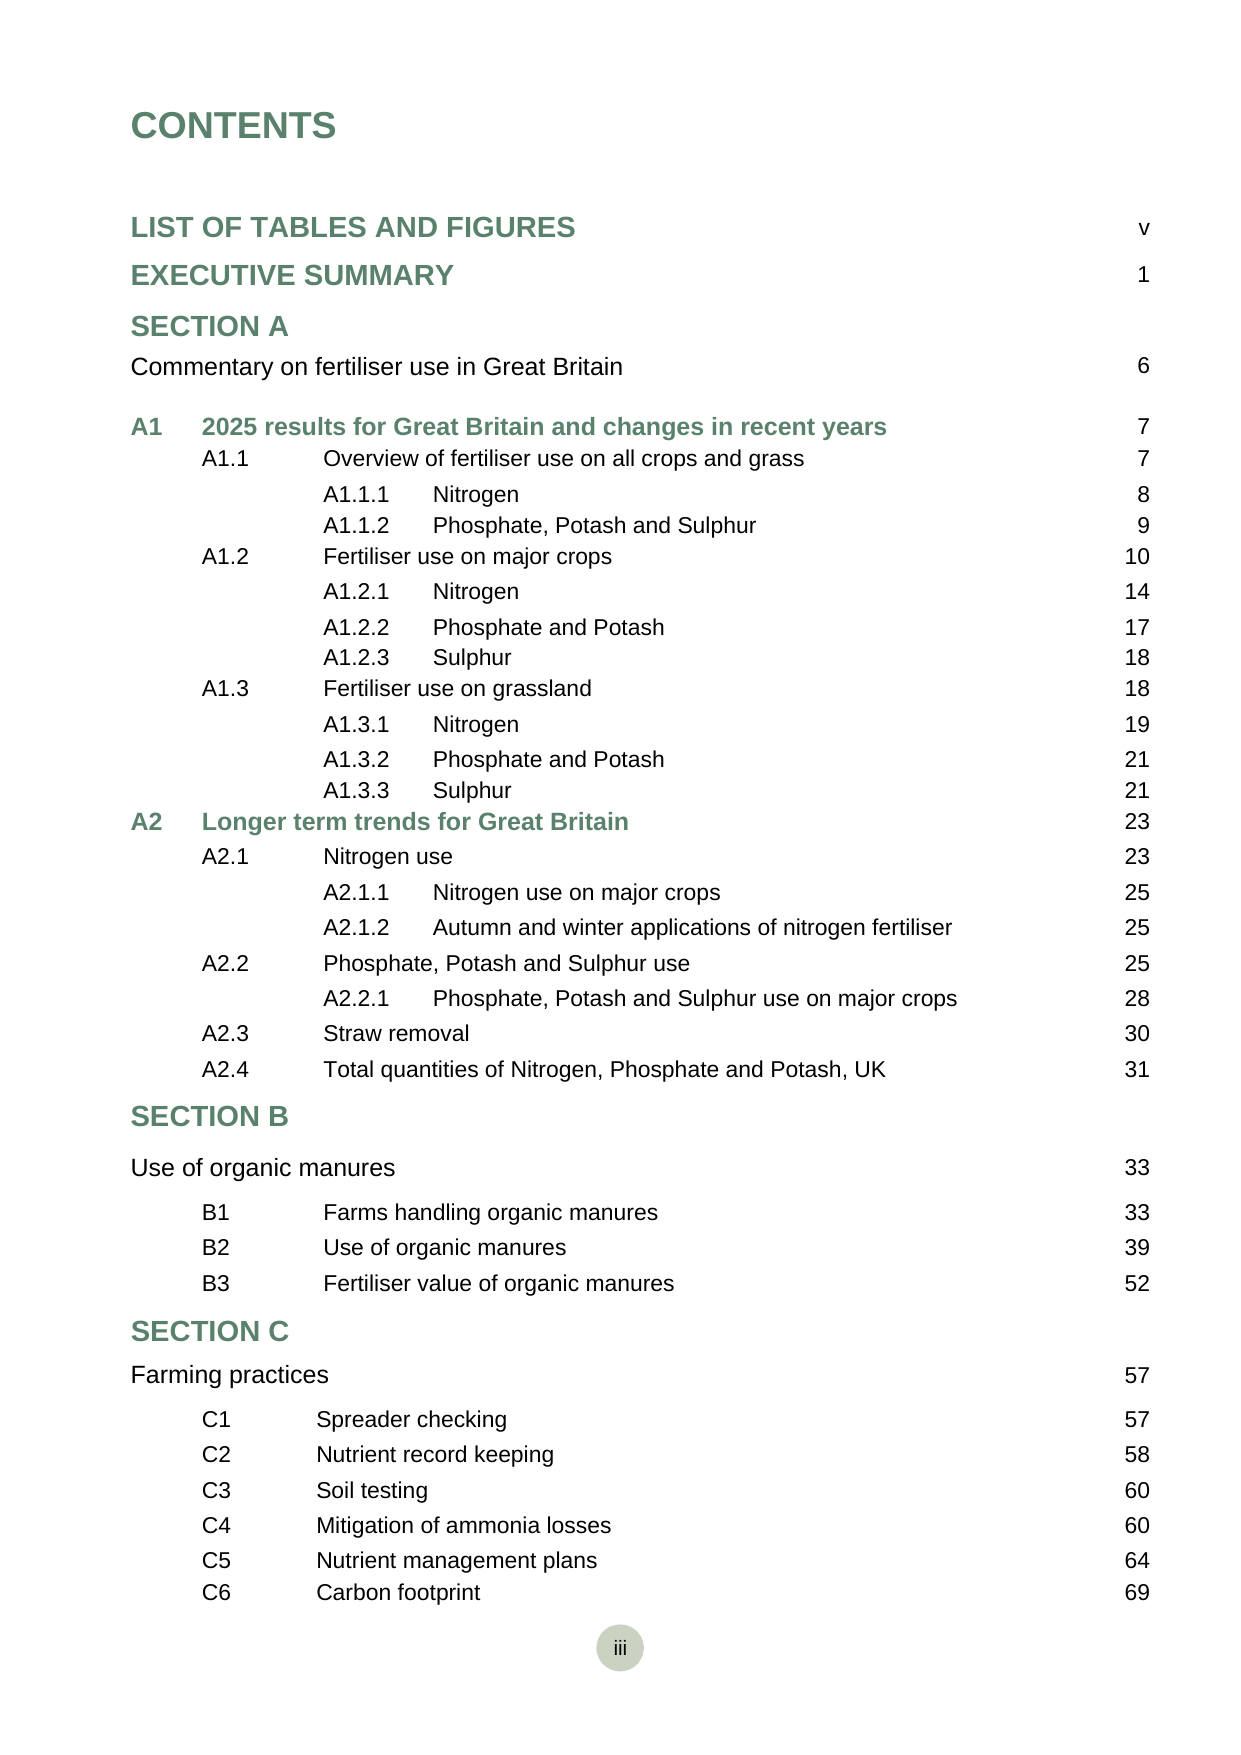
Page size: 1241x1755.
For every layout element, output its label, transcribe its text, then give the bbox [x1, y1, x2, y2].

table_cell 69 [1090, 1579, 1150, 1614]
table_cell [130, 1300, 328, 1313]
table_cell [130, 1579, 190, 1614]
table_cell Farming practices [130, 1348, 1090, 1401]
table_cell LIST OF TABLES AND FIGURES [130, 204, 1085, 251]
table_cell [130, 441, 190, 476]
table_cell Nitrogen [421, 706, 1085, 742]
table_cell Fertiliser value of organic manures [312, 1265, 1090, 1300]
table_cell 30 [1085, 1016, 1150, 1051]
table_cell A1.3 [190, 671, 312, 706]
table_cell Mitigation of ammonia losses [305, 1508, 1090, 1543]
table_cell 60 [1090, 1472, 1150, 1508]
table_cell 1 [1085, 251, 1150, 298]
table_cell Total quantities of Nitrogen, Phosphate and Potash, UK [312, 1051, 1085, 1087]
table_cell C1 [190, 1401, 305, 1437]
table_cell 19 [1085, 706, 1150, 742]
table_cell [130, 671, 190, 706]
table_cell [130, 980, 190, 1016]
table_cell Carbon footprint [305, 1579, 1090, 1614]
table_cell A2.4 [190, 1051, 312, 1087]
table_cell C3 [190, 1472, 305, 1508]
table_cell B3 [190, 1265, 312, 1300]
table_cell [190, 574, 312, 609]
table_cell [190, 706, 312, 742]
table_cell A2.3 [190, 1016, 312, 1051]
table_cell v [1085, 204, 1150, 251]
table_cell 52 [1090, 1265, 1150, 1300]
table_cell [130, 1508, 190, 1543]
table_cell [190, 777, 312, 803]
table_cell A2.2.1 [312, 980, 421, 1016]
table_cell [130, 298, 1150, 309]
table_cell 23 [1085, 803, 1150, 839]
table_cell A1 [130, 387, 190, 441]
table_cell A1.2.3 [312, 644, 421, 671]
table_cell [328, 1313, 373, 1348]
table_cell Sulphur [421, 644, 1085, 671]
table_cell [190, 609, 312, 644]
table_cell [190, 874, 312, 909]
table_cell A1.2.2 [312, 609, 421, 644]
table_cell Phosphate, Potash and Sulphur use [312, 945, 1085, 980]
table_cell [1090, 1300, 1150, 1313]
table_cell Nitrogen [421, 574, 1085, 609]
table_cell Autumn and winter applications of nitrogen fertiliser [421, 910, 1085, 945]
table_cell [130, 574, 190, 609]
table_cell [130, 644, 190, 671]
table_cell A1.1.2 [312, 512, 421, 538]
table_cell [374, 1313, 1090, 1348]
table_cell [130, 839, 190, 874]
table_cell Nutrient management plans [305, 1543, 1090, 1578]
table_cell 18 [1085, 644, 1150, 671]
table_cell [130, 910, 190, 945]
table_cell 8 [1085, 476, 1150, 512]
table_cell Fertiliser use on major crops [312, 538, 1085, 573]
table_cell [130, 777, 190, 803]
table_cell [130, 1401, 190, 1437]
table_cell Nitrogen [421, 476, 1085, 512]
table_cell 6 [1085, 352, 1150, 387]
table_cell 39 [1090, 1230, 1150, 1265]
table_cell 33 [1085, 1141, 1150, 1194]
table_cell A2.2 [190, 945, 312, 980]
table_cell [190, 980, 312, 1016]
table_cell [130, 1230, 190, 1265]
table_cell 9 [1085, 512, 1150, 538]
table_cell [130, 538, 190, 573]
table_cell [130, 1265, 190, 1300]
table_cell 18 [1085, 671, 1150, 706]
table_cell 25 [1085, 910, 1150, 945]
table_cell 57 [1090, 1401, 1150, 1437]
table_cell 7 [1085, 387, 1150, 441]
table_cell [130, 1087, 1150, 1099]
table_cell Commentary on fertiliser use in Great Britain [130, 352, 1085, 387]
table_cell [130, 1437, 190, 1472]
table_cell Use of organic manures [130, 1141, 1085, 1194]
table_cell 25 [1085, 945, 1150, 980]
table_cell Nitrogen use [312, 839, 1085, 874]
table_cell [190, 742, 312, 777]
table_cell A1.3.1 [312, 706, 421, 742]
table_cell [130, 706, 190, 742]
table_cell 10 [1085, 538, 1150, 573]
table_cell [130, 874, 190, 909]
table_cell EXECUTIVE SUMMARY [130, 251, 1085, 298]
table_cell 2025 results for Great Britain and changes in recent years [190, 387, 1085, 441]
table_cell [130, 742, 190, 777]
table_cell Nitrogen use on major crops [421, 874, 1085, 909]
table_cell A2 [130, 803, 190, 839]
table_cell [130, 1543, 190, 1578]
table_cell [374, 1300, 1090, 1313]
table_cell [130, 512, 190, 538]
table_cell 28 [1085, 980, 1150, 1016]
table_cell Phosphate and Potash [421, 742, 1085, 777]
table_cell A1.2 [190, 538, 312, 573]
table_cell 64 [1090, 1543, 1150, 1578]
table_cell [190, 910, 312, 945]
table_cell [130, 476, 190, 512]
table_cell A2.1.2 [312, 910, 421, 945]
table_cell [130, 184, 1085, 203]
table_cell Sulphur [421, 777, 1085, 803]
table_cell SECTION A [130, 309, 1150, 352]
table_cell 23 [1085, 839, 1150, 874]
table_cell 17 [1085, 609, 1150, 644]
table_cell [328, 1300, 373, 1313]
table_cell [190, 512, 312, 538]
table_cell B2 [190, 1230, 312, 1265]
table_cell Phosphate, Potash and Sulphur [421, 512, 1085, 538]
table_cell C4 [190, 1508, 305, 1543]
table_cell A2.1.1 [312, 874, 421, 909]
table_cell [130, 1194, 190, 1229]
table_cell 31 [1085, 1051, 1150, 1087]
table_cell Soil testing [305, 1472, 1090, 1508]
table_cell [130, 945, 190, 980]
table_cell C5 [190, 1543, 305, 1578]
table_cell Use of organic manures [312, 1230, 1090, 1265]
table_cell Nutrient record keeping [305, 1437, 1090, 1472]
table_cell C2 [190, 1437, 305, 1472]
table_cell [130, 1051, 190, 1087]
table_cell Overview of fertiliser use on all crops and grass [312, 441, 1085, 476]
table_cell [130, 1472, 190, 1508]
table_cell 7 [1085, 441, 1150, 476]
table_cell C6 [190, 1579, 305, 1614]
table_cell 21 [1085, 777, 1150, 803]
table_cell Phosphate and Potash [421, 609, 1085, 644]
table_cell 21 [1085, 742, 1150, 777]
table_cell [1085, 184, 1150, 203]
table_cell 14 [1085, 574, 1150, 609]
table_cell [1090, 1313, 1150, 1348]
table_cell Spreader checking [305, 1401, 1090, 1437]
table_header CONTENTS [130, 104, 1150, 184]
table_cell Fertiliser use on grassland [312, 671, 1085, 706]
table_cell Straw removal [312, 1016, 1085, 1051]
table_cell [190, 476, 312, 512]
table_cell Farms handling organic manures [312, 1194, 1090, 1229]
table_cell SECTION B [130, 1099, 1150, 1141]
table_cell [130, 609, 190, 644]
table_cell A1.2.1 [312, 574, 421, 609]
table_cell 25 [1085, 874, 1150, 909]
table_cell [130, 1016, 190, 1051]
table_cell 33 [1090, 1194, 1150, 1229]
table_cell A1.3.3 [312, 777, 421, 803]
table_cell A2.1 [190, 839, 312, 874]
table_cell 57 [1090, 1348, 1150, 1401]
table_cell A1.1.1 [312, 476, 421, 512]
table_cell B1 [190, 1194, 312, 1229]
table_cell A1.3.2 [312, 742, 421, 777]
table_cell 60 [1090, 1508, 1150, 1543]
table_cell 58 [1090, 1437, 1150, 1472]
table_cell A1.1 [190, 441, 312, 476]
table_cell SECTION C [130, 1313, 328, 1348]
table_cell [190, 644, 312, 671]
table_cell Longer term trends for Great Britain [190, 803, 1085, 839]
table_cell Phosphate, Potash and Sulphur use on major crops [421, 980, 1085, 1016]
